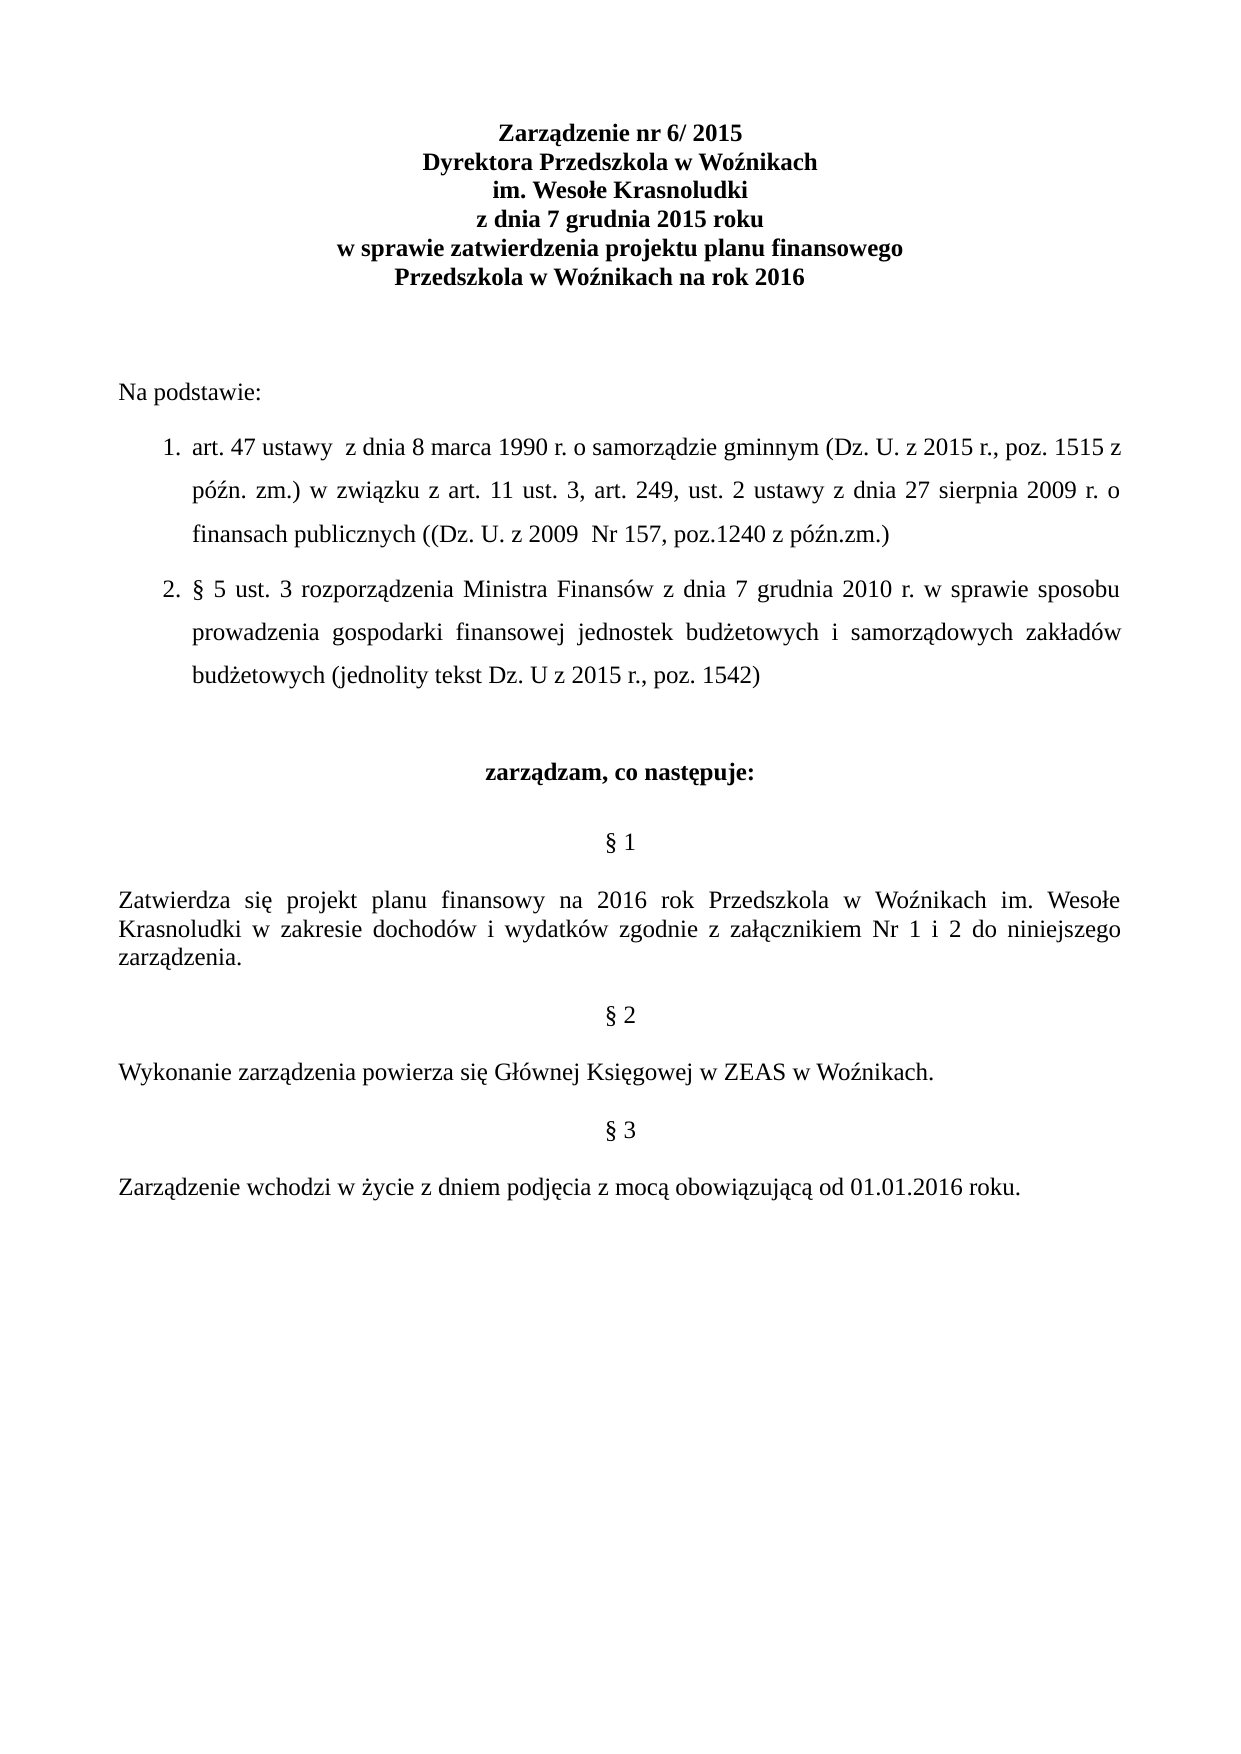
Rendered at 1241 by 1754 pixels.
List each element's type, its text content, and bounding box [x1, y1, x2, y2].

text Na podstawie: [118, 377, 1122, 406]
text Zarządzenie wchodzi w życie z dniem podjęcia z mocą obowiązującą od 01.01.2016 roku. [118, 1172, 1122, 1201]
text Dyrektora Przedszkola w Woźnikach [118, 147, 1122, 176]
text § 1 [118, 827, 1122, 856]
list § 5 ust. 3 rozporządzenia Ministra Finansów z dnia 7 grudnia 2010 r. w sprawie sposobu prowadzenia gospodarki finansowej jednostek budżetowych i samorządowych zakładów budżetowych (jednolity tekst Dz. U z 2015 r., poz. 1542) [162, 574, 1122, 689]
text § 3 [118, 1115, 1122, 1144]
text Przedszkola w Woźnikach na rok 2016 [207, 262, 1122, 291]
text Zatwierdza się projekt planu finansowy na 2016 rok Przedszkola w Woźnikach im. Wesołe Krasnoludki w zakresie dochodów i wydatków zgodnie z załącznikiem Nr 1 i 2 do niniejszego zarządzenia. [118, 885, 1122, 971]
text z dnia 7 grudnia 2015 roku [118, 204, 1122, 233]
text w sprawie zatwierdzenia projektu planu finansowego [118, 233, 1122, 262]
text im. Wesołe Krasnoludki [118, 176, 1122, 204]
text Zarządzenie nr 6/ 2015 [118, 118, 1122, 147]
list art. 47 ustawy z dnia 8 marca 1990 r. o samorządzie gminnym (Dz. U. z 2015 r., poz. 1515 z późn. zm.) w związku z art. 11 ust. 3, art. 249, ust. 2 ustawy z dnia 27 sierpnia 2009 r. o finansach publicznych ((Dz. U. z 2009 Nr 157, poz.1240 z późn.zm.) [162, 432, 1122, 547]
text zarządzam, co następuje: [118, 757, 1122, 786]
text § 2 [118, 1000, 1122, 1029]
text Wykonanie zarządzenia powierza się Głównej Księgowej w ZEAS w Woźnikach. [118, 1057, 1122, 1086]
